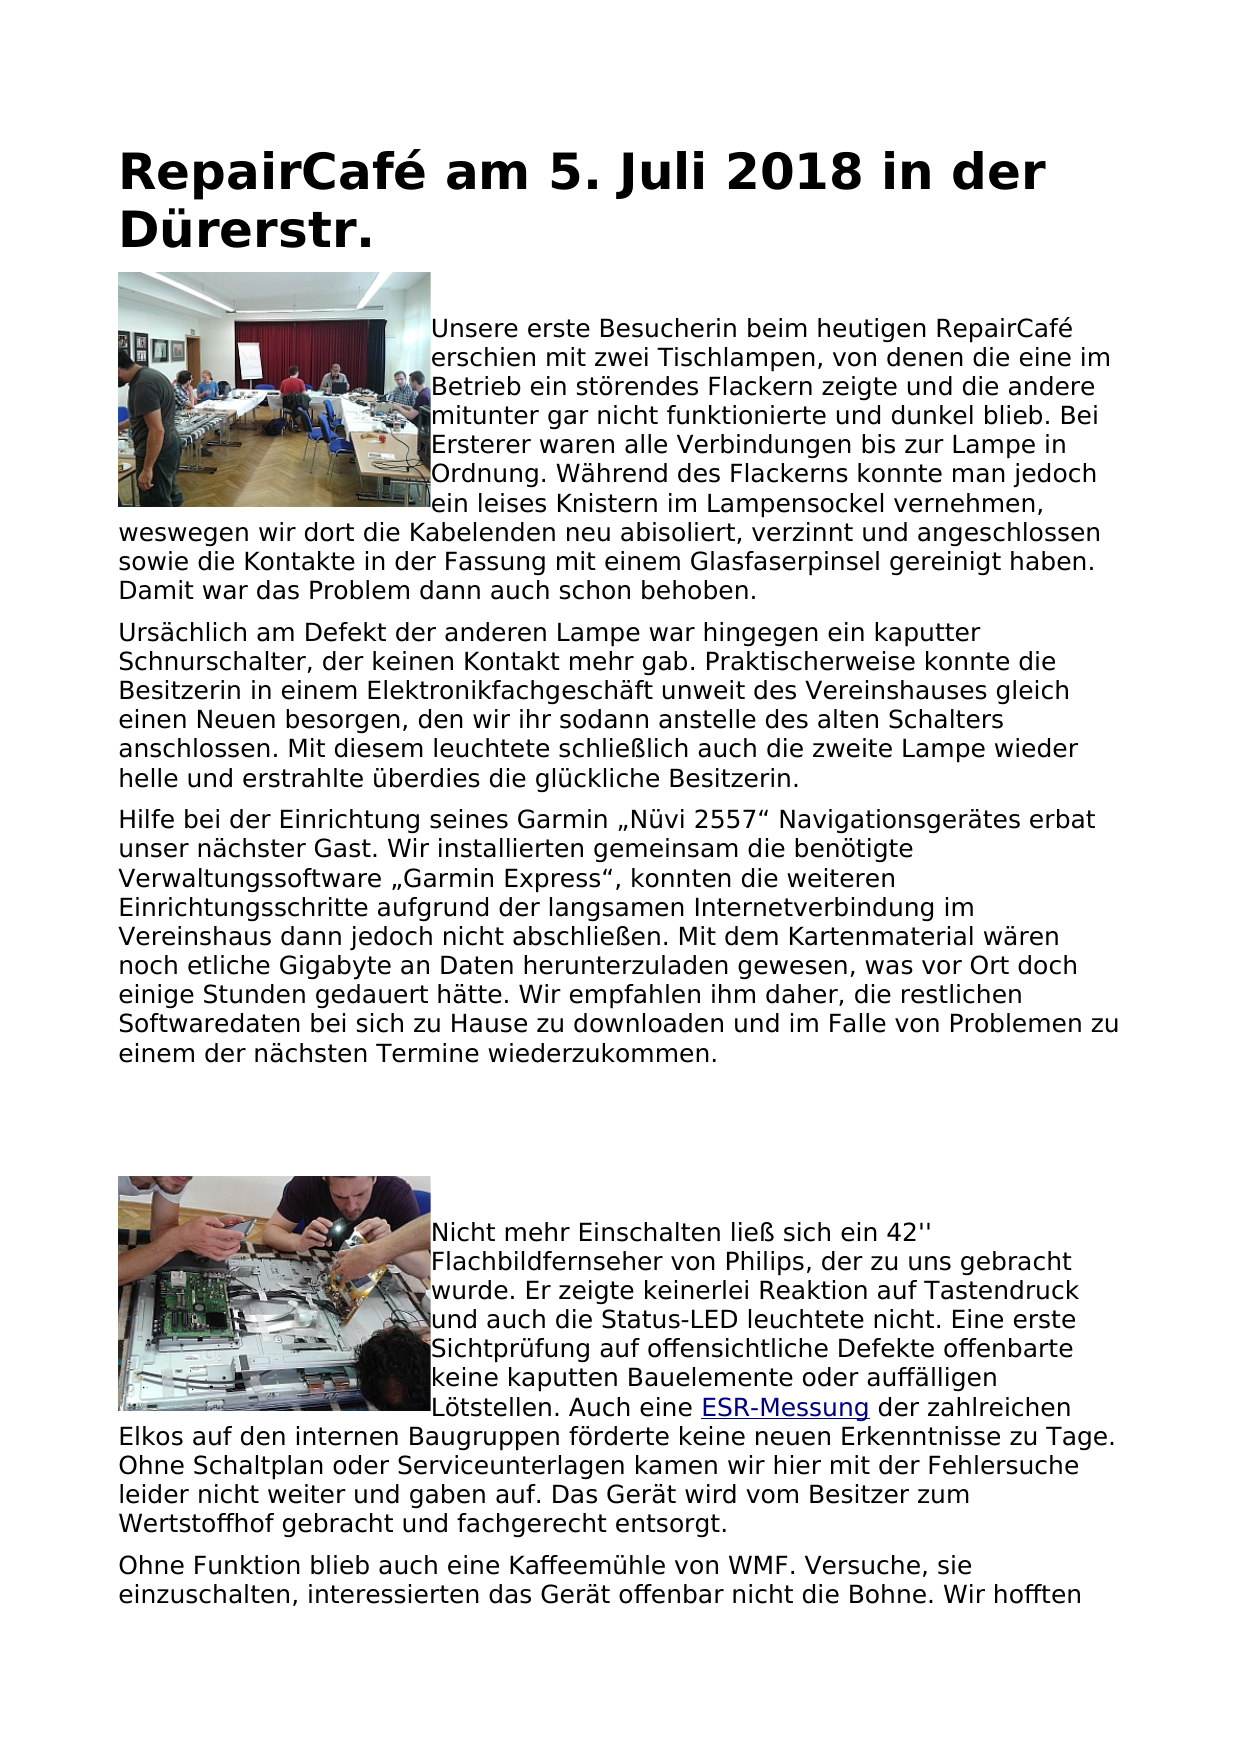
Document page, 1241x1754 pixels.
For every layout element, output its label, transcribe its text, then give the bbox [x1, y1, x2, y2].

picture [118, 272, 431, 507]
text Hilfe bei der Einrichtung seines Garmin „Nüvi 2557“ Navigationsgerätes erbat unser nächster Gast. Wir installierten gemeinsam die benötigte Verwaltungssoftware „Garmin Express“, konnten die weiteren Einrichtungsschritte aufgrund der langsamen Internetverbindung im Vereinshaus dann jedoch nicht abschließen. Mit dem Kartenmaterial wären noch etliche Gigabyte an Daten herunterzuladen gewesen, was vor Ort doch einige Stunden gedauert hätte. Wir empfahlen ihm daher, die restlichen Softwaredaten bei sich zu Hause zu downloaden und im Falle von Problemen zu einem der nächsten Termine wiederzukommen. [118, 805, 1122, 1068]
text Ohne Funktion blieb auch eine Kaffeemühle von WMF. Versuche, sie einzuschalten, interessierten das Gerät offenbar nicht die Bohne. Wir hofften [118, 1551, 1122, 1609]
picture [118, 1176, 431, 1411]
text Ursächlich am Defekt der anderen Lampe war hingegen ein kaputter Schnurschalter, der keinen Kontakt mehr gab. Praktischerweise konnte die Besitzerin in einem Elektronikfachgeschäft unweit des Vereinshauses gleich einen Neuen besorgen, den wir ihr sodann anstelle des alten Schalters anschlossen. Mit diesem leuchtete schließlich auch die zweite Lampe wieder helle und erstrahlte überdies die glückliche Besitzerin. [118, 618, 1122, 793]
subtitle RepairCafé am 5. Juli 2018 in der Dürerstr. [118, 143, 1122, 259]
text Unsere erste Besucherin beim heutigen RepairCafé erschien mit zwei Tischlampen, von denen die eine im Betrieb ein störendes Flackern zeigte und die andere mitunter gar nicht funktionierte und dunkel blieb. Bei Ersterer waren alle Verbindungen bis zur Lampe in Ordnung. Während des Flackerns konnte man jedoch ein leises Knistern im Lampensockel vernehmen, weswegen wir dort die Kabelenden neu abisoliert, verzinnt und angeschlossen sowie die Kontakte in der Fassung mit einem Glasfaserpinsel gereinigt haben. Damit war das Problem dann auch schon behoben. [118, 314, 1122, 605]
text Nicht mehr Einschalten ließ sich ein 42'' Flachbildfernseher von Philips, der zu uns gebracht wurde. Er zeigte keinerlei Reaktion auf Tastendruck und auch die Status-LED leuchtete nicht. Eine erste Sichtprüfung auf offensichtliche Defekte offenbarte keine kaputten Bauelemente oder auffälligen Lötstellen. Auch eine ESR-Messung der zahlreichen Elkos auf den internen Baugruppen förderte keine neuen Erkenntnisse zu Tage. Ohne Schaltplan oder Serviceunterlagen kamen wir hier mit der Fehlersuche leider nicht weiter und gaben auf. Das Gerät wird vom Besitzer zum Wertstoffhof gebracht und fachgerecht entsorgt. [118, 1218, 1122, 1539]
